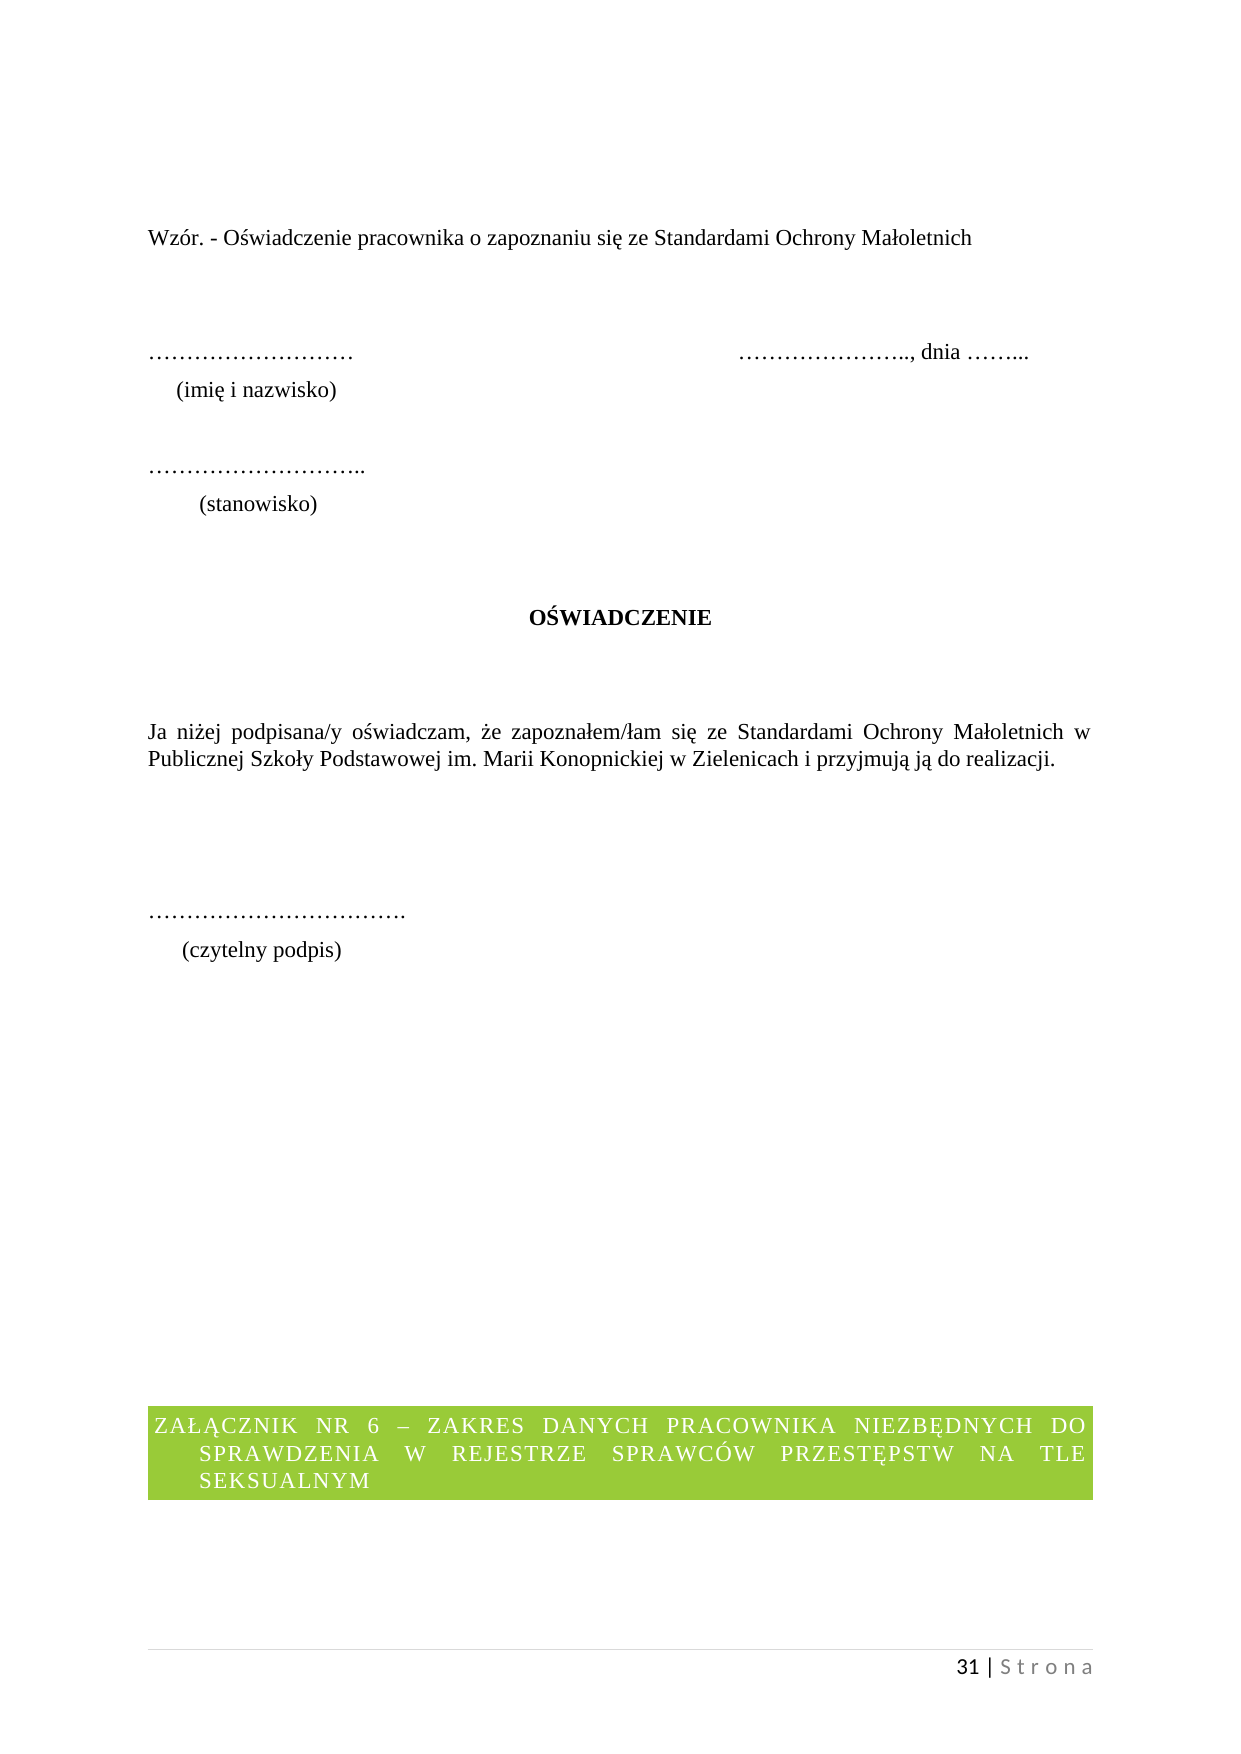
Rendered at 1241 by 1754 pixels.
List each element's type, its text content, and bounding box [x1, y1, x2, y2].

text ……………………….. [148, 452, 1093, 478]
text Ja niżej podpisana/y oświadczam, że zapoznałem/łam się ze Standardami Ochrony Małoletnich w Publicznej Szkoły Podstawowej im. Marii Konopnickiej w Zielenicach i przyjmują ją do realizacji. [148, 718, 1093, 772]
text (imię i nazwisko) [148, 376, 1093, 402]
text ……………………………. [148, 898, 1093, 924]
text (stanowisko) [148, 490, 1093, 516]
subtitle Załącznik nr 6 – zakres danych pracownika niezbędnych do sprawdzenia w Rejestrze Sprawców Przestępstw na Tle Seksualnym [154, 1412, 1086, 1494]
text OŚWIADCZENIE [148, 604, 1093, 630]
text Wzór. - Oświadczenie pracownika o zapoznaniu się ze Standardami Ochrony Małoletnich [148, 224, 1093, 250]
text (czytelny podpis) [148, 936, 1093, 962]
text ……………………… ………………….., dnia ……... [148, 338, 1093, 364]
